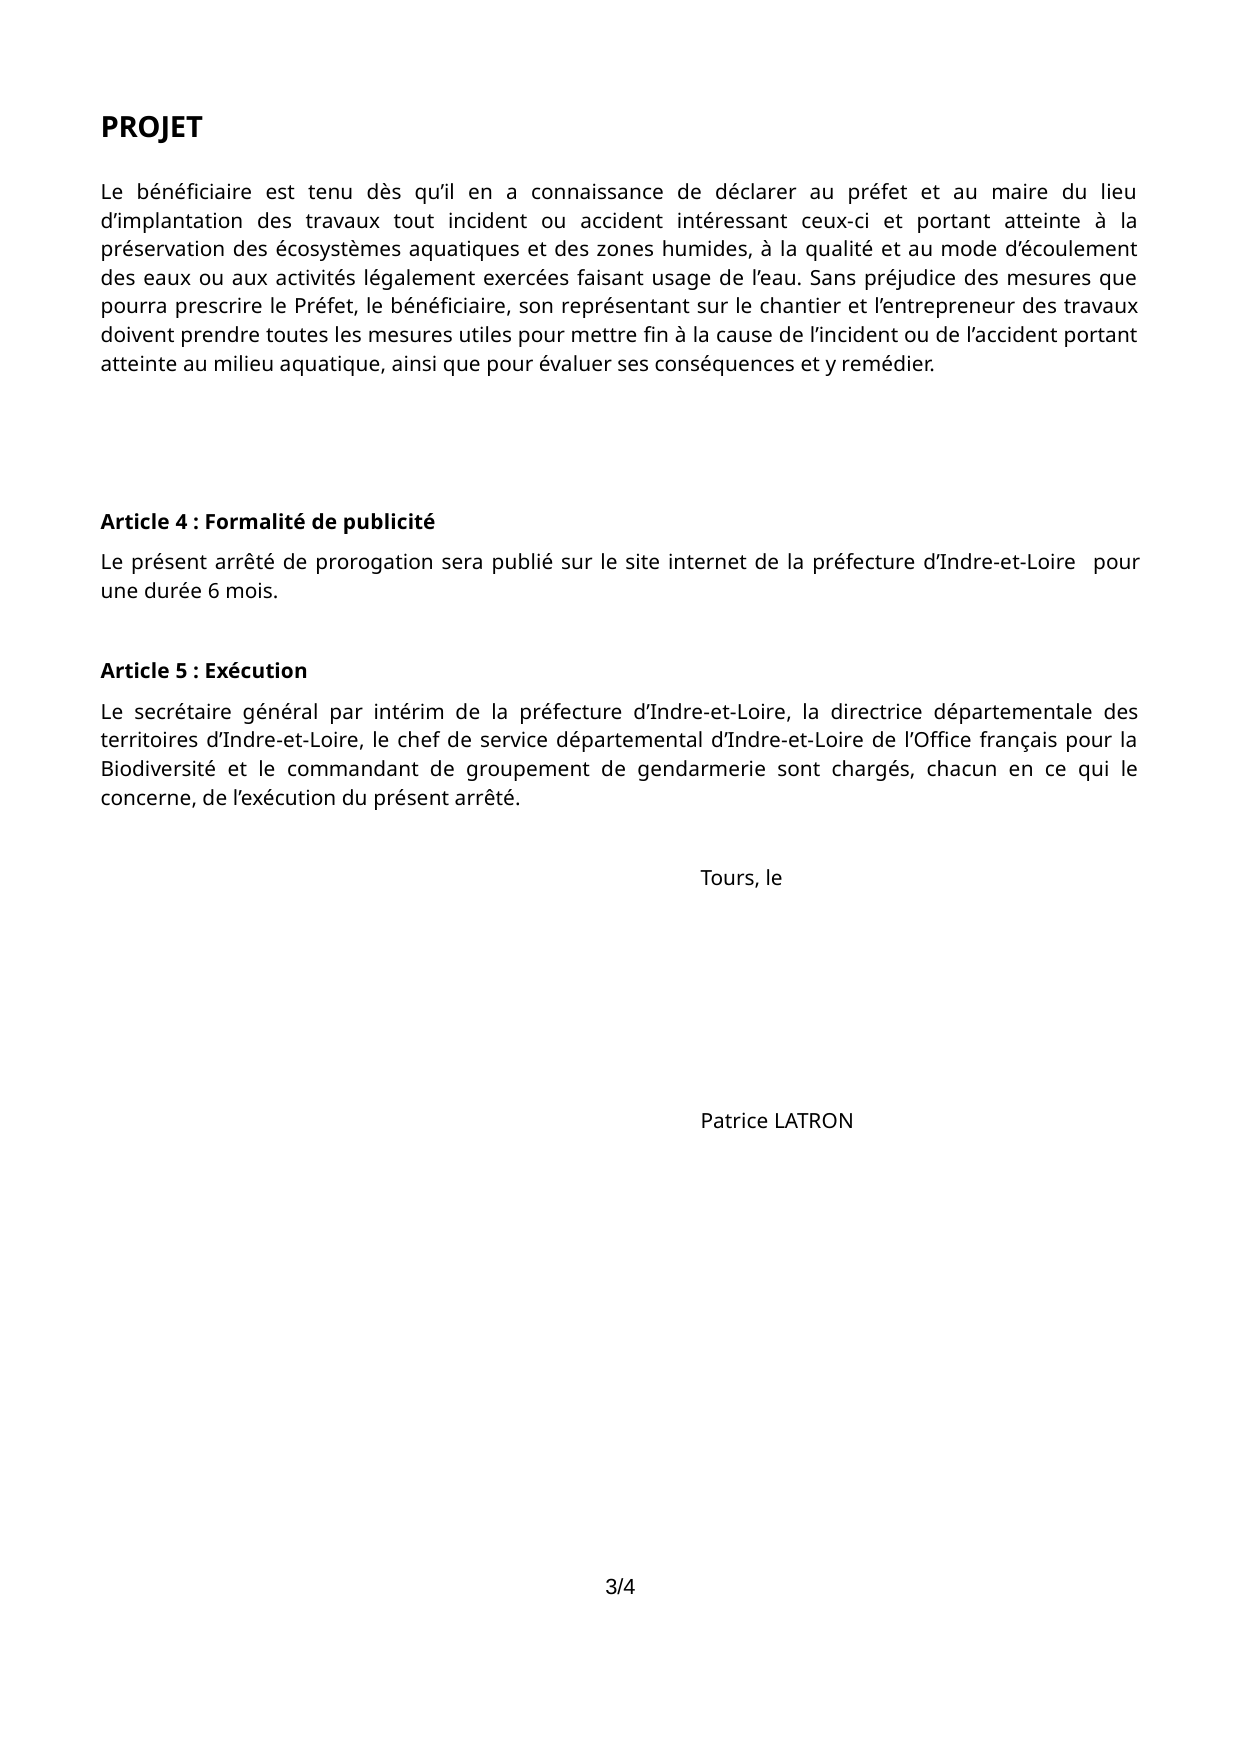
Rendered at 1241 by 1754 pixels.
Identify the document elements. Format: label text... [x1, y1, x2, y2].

text Article 4 : Formalité de publicité [100, 507, 1140, 535]
text Le présent arrêté de prorogation sera publié sur le site internet de la préfecture d’Indre-et-Loire pour une durée 6 mois. [100, 547, 1140, 604]
text Patrice LATRON [100, 1106, 1140, 1134]
text Article 5 : Exécution [100, 656, 1140, 685]
text Le secrétaire général par intérim de la préfecture d’Indre-et-Loire, la directrice départementale des territoires d’Indre-et-Loire, le chef de service départemental d’Indre-et-Loire de l’Office français pour la Biodiversité et le commandant de groupement de gendarmerie sont chargés, chacun en ce qui le concerne, de l’exécution du présent arrêté. [100, 697, 1140, 811]
text Le bénéficiaire est tenu dès qu’il en a connaissance de déclarer au préfet et au maire du lieu d’implantation des travaux tout incident ou accident intéressant ceux-ci et portant atteinte à la préservation des écosystèmes aquatiques et des zones humides, à la qualité et au mode d’écoulement des eaux ou aux activités légalement exercées faisant usage de l’eau. Sans préjudice des mesures que pourra prescrire le Préfet, le bénéficiaire, son représentant sur le chantier et l’entrepreneur des travaux doivent prendre toutes les mesures utiles pour mettre fin à la cause de l’incident ou de l’accident portant atteinte au milieu aquatique, ainsi que pour évaluer ses conséquences et y remédier. [100, 177, 1140, 377]
text Tours, le [100, 863, 1140, 892]
